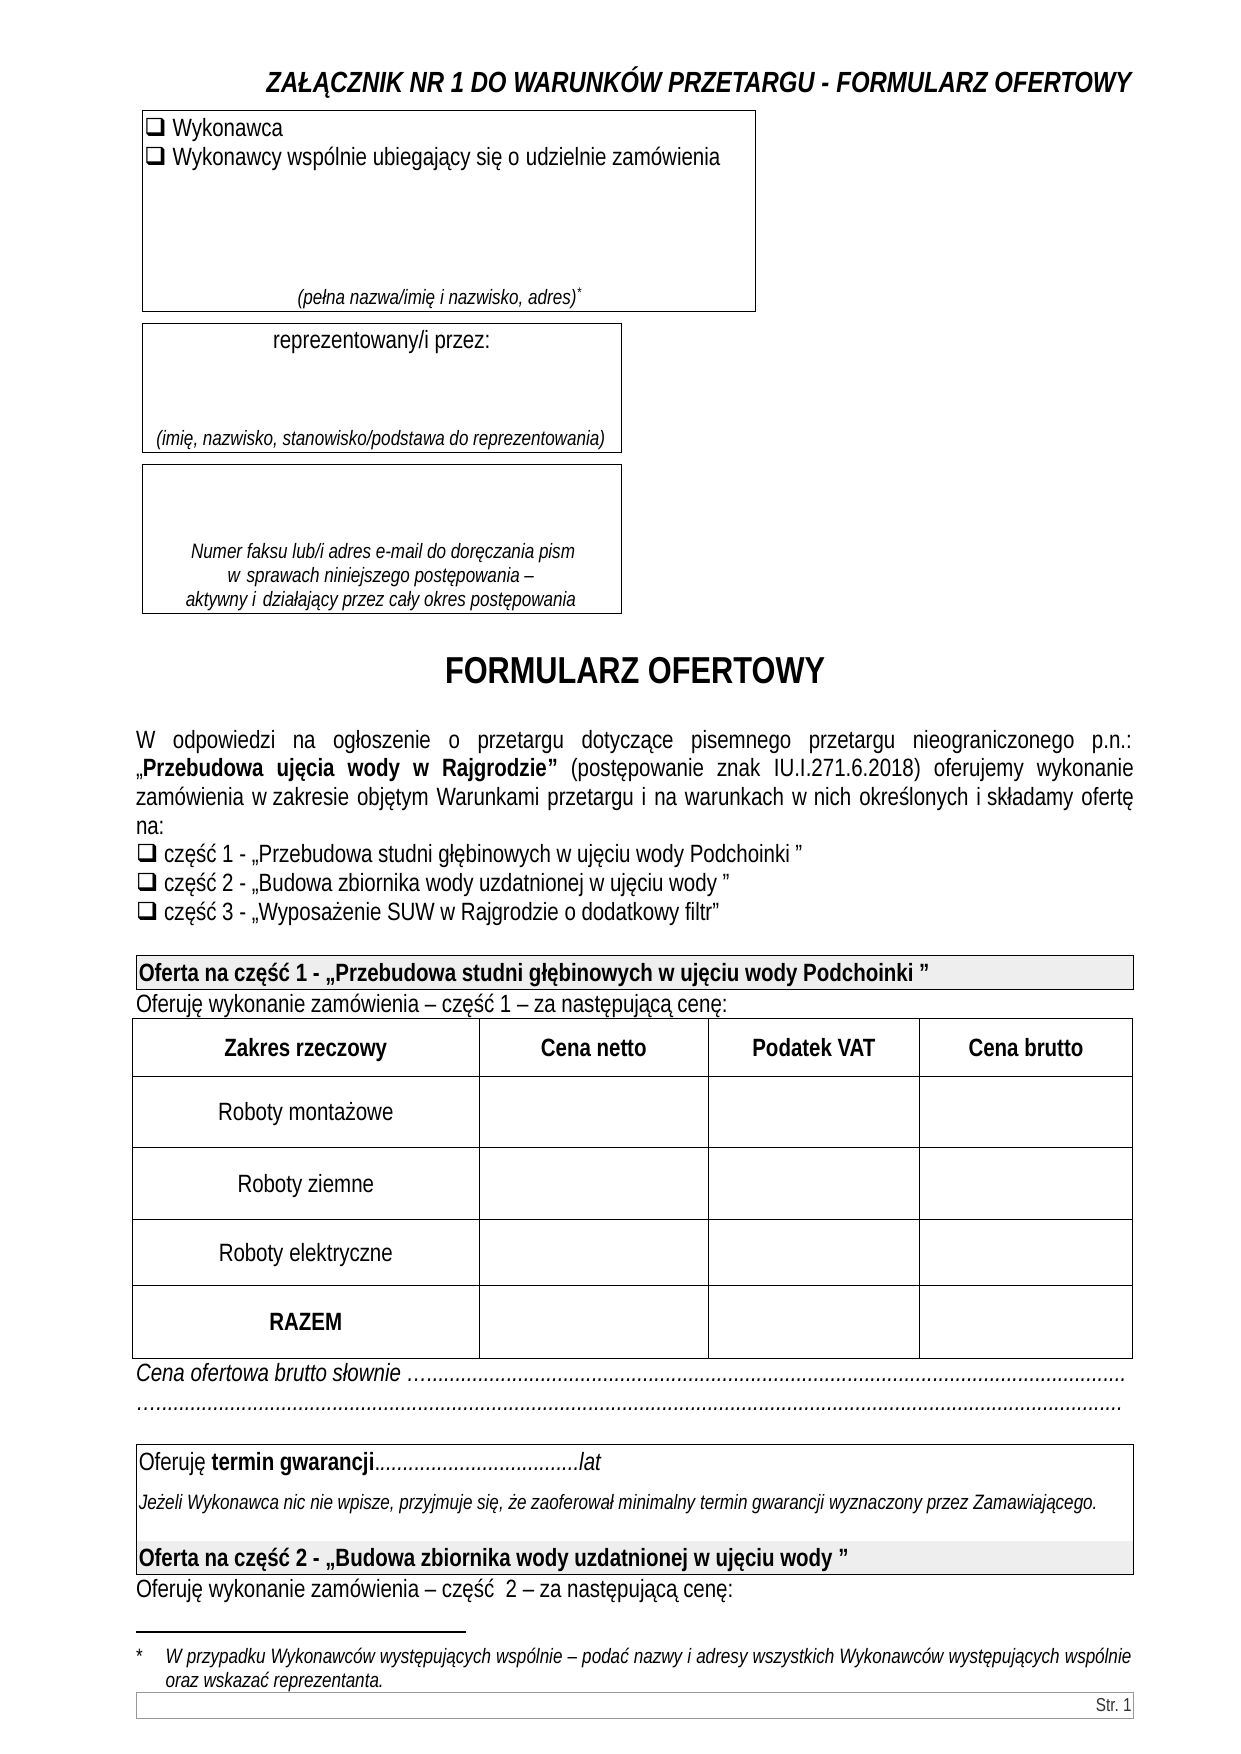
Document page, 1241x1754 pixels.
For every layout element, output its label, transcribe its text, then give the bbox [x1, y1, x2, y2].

table_header Cena brutto [920, 1019, 1132, 1076]
table_cell [920, 1220, 1132, 1285]
table_header Cena netto [480, 1019, 708, 1076]
table_cell [920, 1148, 1132, 1219]
text Jeżeli Wykonawca nic nie wpisze, przyjmuje się, że zaoferował minimalny termin gwarancji wyznaczony przez Zamawiającego. [137, 1487, 1133, 1514]
table_cell [709, 1077, 919, 1147]
table_cell [920, 1286, 1132, 1358]
table_cell [709, 1148, 919, 1219]
text W odpowiedzi na ogłoszenie o przetargu dotyczące pisemnego przetargu nieograniczonego p.n.: „Przebudowa ujęcia wody w Rajgrodzie” (postępowanie znak IU.I.271.10.2018) oferujemy wykonanie zamówienia w zakresie objętym Warunkami przetargu i na warunkach w nich określonych i składamy ofertę na: [136, 725, 1134, 839]
text FORMULARZ OFERTOWY [136, 648, 1134, 691]
text Cena ofertowa brutto słownie …........................................................................................................................... [136, 1358, 1134, 1387]
table_cell Roboty elektryczne [133, 1220, 479, 1285]
table_cell [480, 1220, 708, 1285]
subtitle formularz ofertowy [136, 65, 1134, 98]
text Oferuję wykonanie zamówienia – część 1 – za następującą cenę: [136, 990, 1134, 1018]
table_cell Numer faksu lub/i adres e-mail do doręczania pism w sprawach niniejszego postępowania – aktywny i działający przez cały okres postępowania [136, 458, 627, 619]
table_cell Roboty ziemne [133, 1148, 479, 1219]
text  część 1 - „Przebudowa studni głębinowych w ujęciu wody Podchoinki ” [136, 839, 1134, 868]
table_cell [480, 1286, 708, 1358]
table_cell [709, 1220, 919, 1285]
table_cell [709, 1286, 919, 1358]
text Oferuję termin gwarancji....................................lat [137, 1445, 1133, 1475]
text Oferuję wykonanie zamówienia – część 2 – za następującą cenę: [136, 1575, 1134, 1603]
table_header Podatek VAT [709, 1019, 919, 1076]
text Oferta na część 2 - „Budowa zbiornika wody uzdatnionej w ujęciu wody ” [137, 1541, 1133, 1574]
text  część 3 - „Wyposażenie SUW w Rajgrodzie o dodatkowy filtr” [136, 897, 1134, 926]
table_cell Roboty montażowe [133, 1077, 479, 1147]
text  część 2 - „Budowa zbiornika wody uzdatnionej w ujęciu wody ” [136, 868, 1134, 897]
text ….......................................................................................................................................................................... [136, 1387, 1134, 1416]
table_cell reprezentowany/i przez: (imię, nazwisko, stanowisko/podstawa do reprezentowania) [136, 317, 627, 458]
text Oferta na część 1 - „Przebudowa studni głębinowych w ujęciu wody Podchoinki ” [137, 956, 1133, 989]
table_cell RAZEM [133, 1286, 479, 1358]
table_cell [480, 1077, 708, 1147]
table_header Zakres rzeczowy [133, 1019, 479, 1076]
table_header  Wykonawca  Wykonawcy wspólnie ubiegający się o udzielnie zamówienia (pełna nazwa/imię i nazwisko, adres) [136, 104, 762, 317]
table_header [762, 104, 1135, 317]
table_cell [480, 1148, 708, 1219]
table_cell [628, 317, 1135, 458]
table_cell [920, 1077, 1132, 1147]
table_cell [628, 458, 1135, 619]
